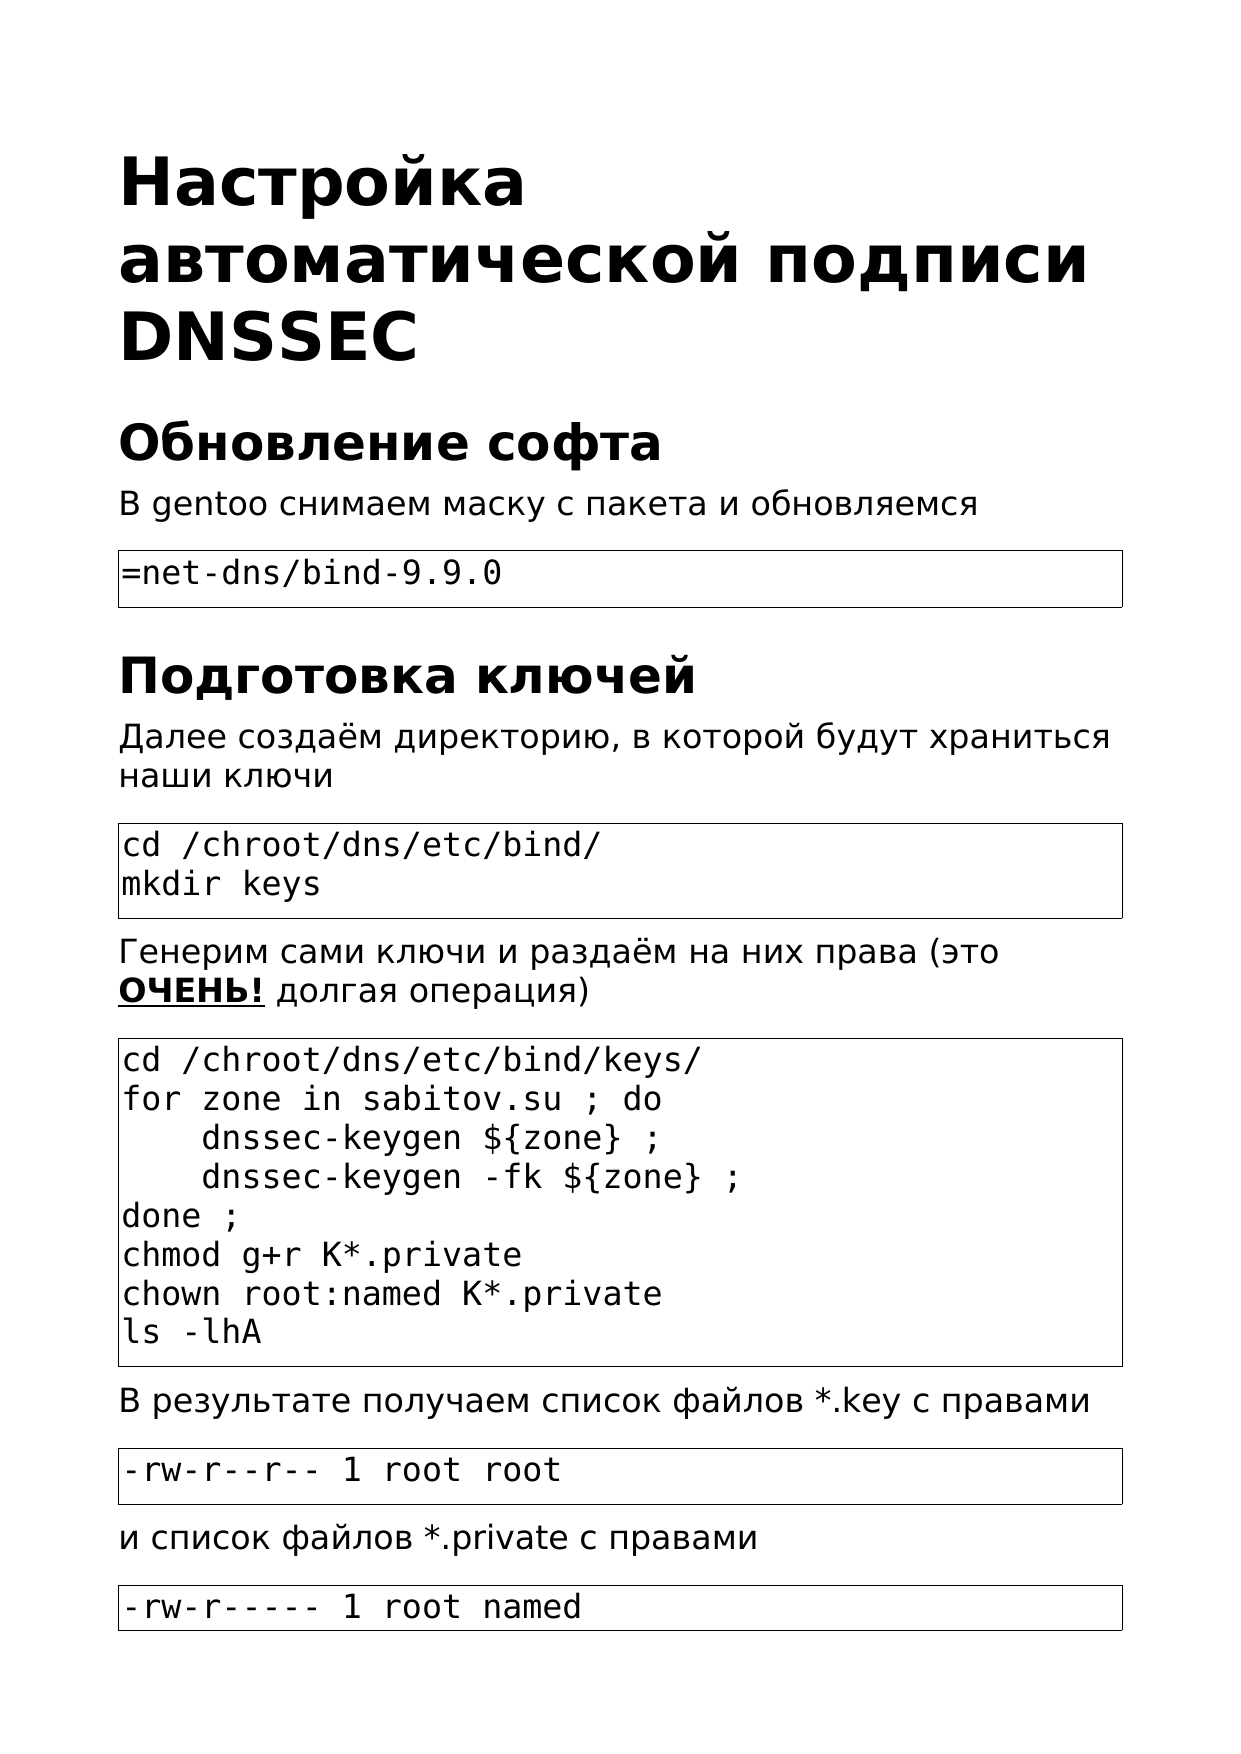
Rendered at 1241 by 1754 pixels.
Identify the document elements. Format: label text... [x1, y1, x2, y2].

text Далее создаём директорию, в которой будут храниться наши ключи [118, 717, 1122, 795]
subtitle Настройка автоматической подписи DNSSEC [118, 143, 1122, 376]
table_header -rw-r----- 1 root named [119, 1586, 1122, 1630]
text В результате получаем список файлов *.key c правами [118, 1381, 1122, 1420]
text и список файлов *.private c правами [118, 1519, 1122, 1558]
text Генерим сами ключи и раздаём на них права (это ОЧЕНЬ! долгая операция) [118, 933, 1122, 1011]
table_header cd /chroot/dns/etc/bind/ mkdir keys [119, 824, 1122, 918]
subtitle Обновление софта [118, 413, 1122, 472]
table_header =net-dns/bind-9.9.0 [119, 551, 1122, 607]
subtitle Подготовка ключей [118, 647, 1122, 705]
table_header -rw-r--r-- 1 root root [119, 1449, 1122, 1504]
table_header cd /chroot/dns/etc/bind/keys/ for zone in sabitov.su ; do dnssec-keygen ${zone} ; dnssec-keygen -fk ${zone} ; done ; chmod g+r K*.private chown root:named K*.private ls -lhA [119, 1039, 1122, 1366]
text В gentoo снимаем маску с пакета и обновляемся [118, 484, 1122, 523]
